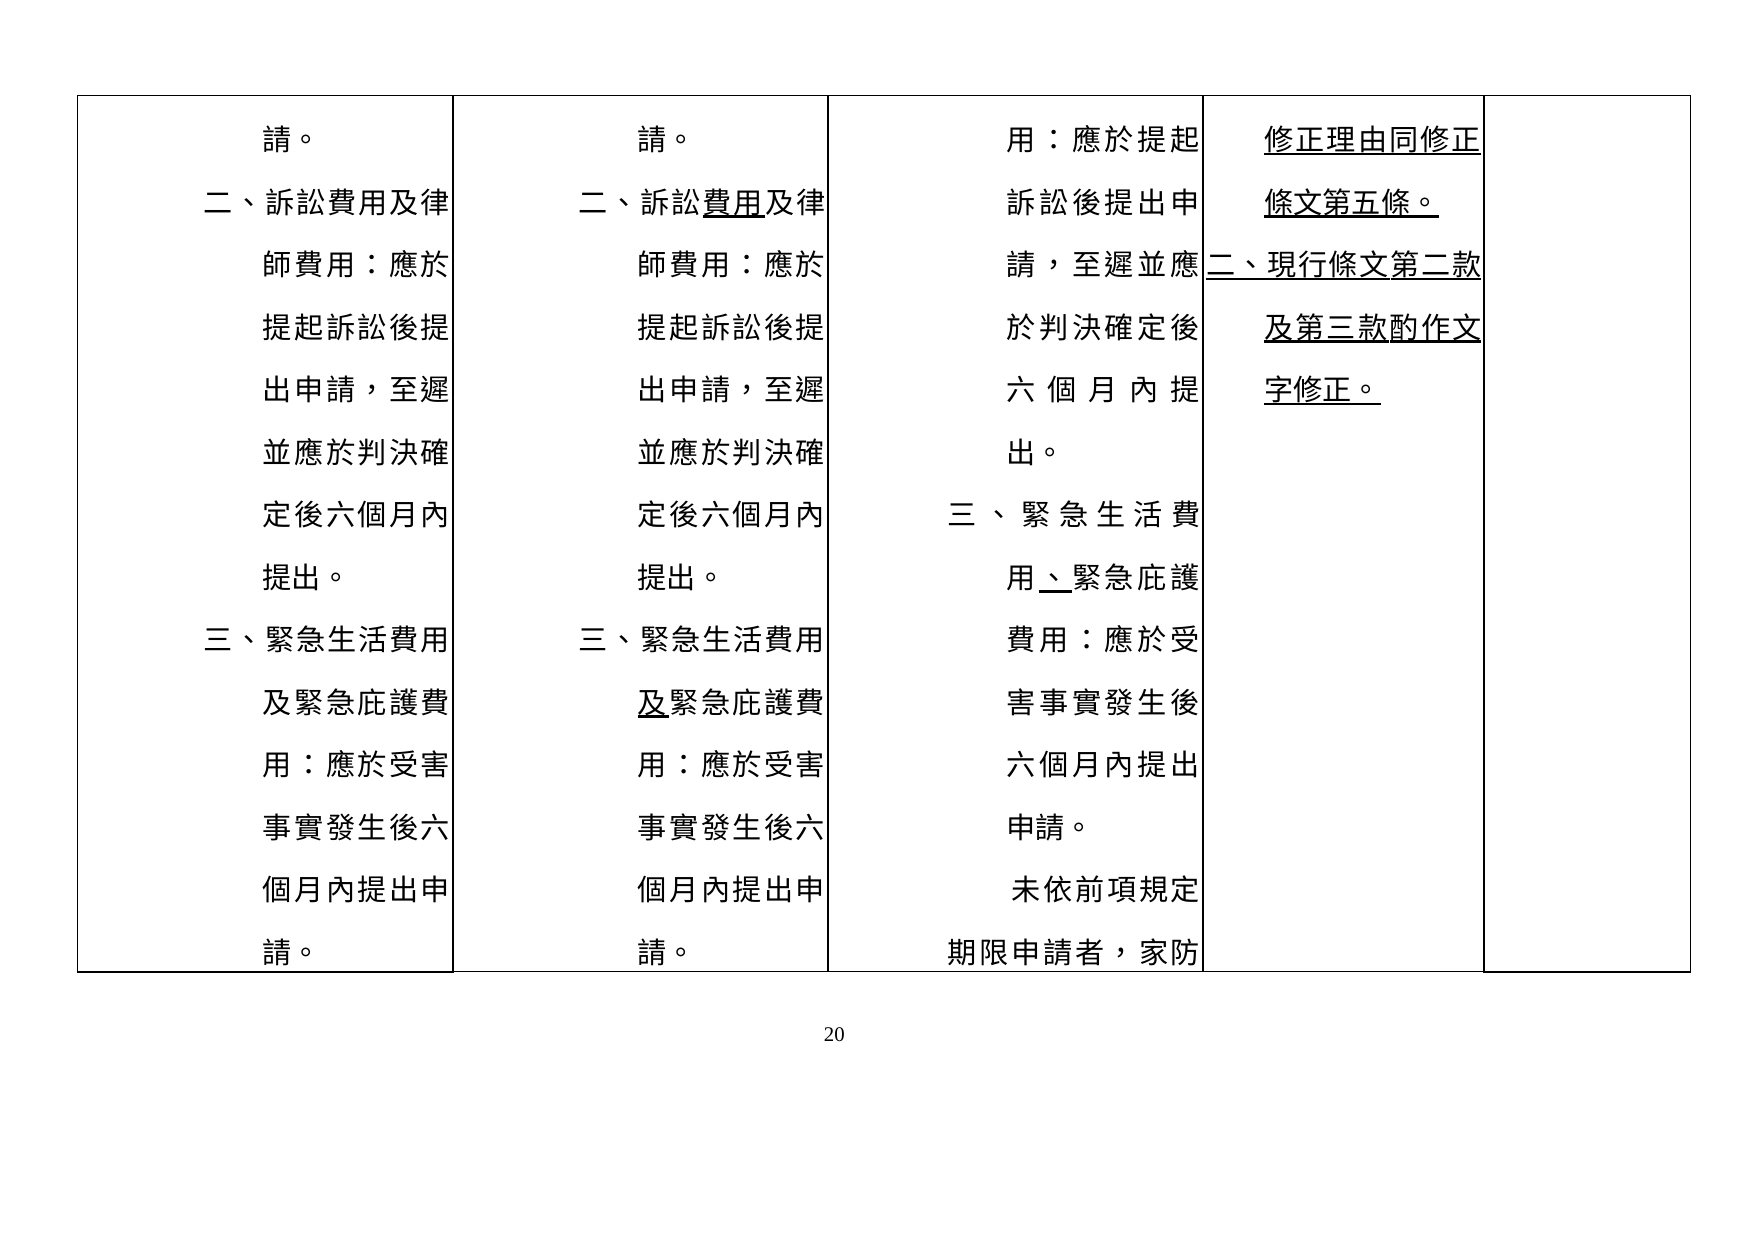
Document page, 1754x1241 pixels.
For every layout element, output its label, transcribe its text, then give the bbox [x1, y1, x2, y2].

table_cell 請。 二、訴訟費用及律師費用：應於提起訴訟後提出申請，至遲並應於判決確定後六個月內提出。 三、緊急生活費用及緊急庇護費用：應於受害事實發生後六個月內提出申請。 [78, 96, 452, 971]
table_cell 用：應於提起訴訟後提出申請，至遲並應於判決確定後六個月內提出。 三、緊急生活費用、緊急庇護費用：應於受害事實發生後六個月內提出申請。 未依前項規定期限申請者，家防 [829, 96, 1202, 971]
table_cell 修正理由同修正條文第五條。 二、現行條文第二款及第三款酌作文字修正。 [1204, 96, 1483, 971]
table_cell 請。 二、訴訟費用及律師費用：應於提起訴訟後提出申請，至遲並應於判決確定後六個月內提出。 三、緊急生活費用及緊急庇護費用：應於受害事實發生後六個月內提出申請。 [454, 96, 827, 971]
table_cell [1485, 96, 1690, 971]
